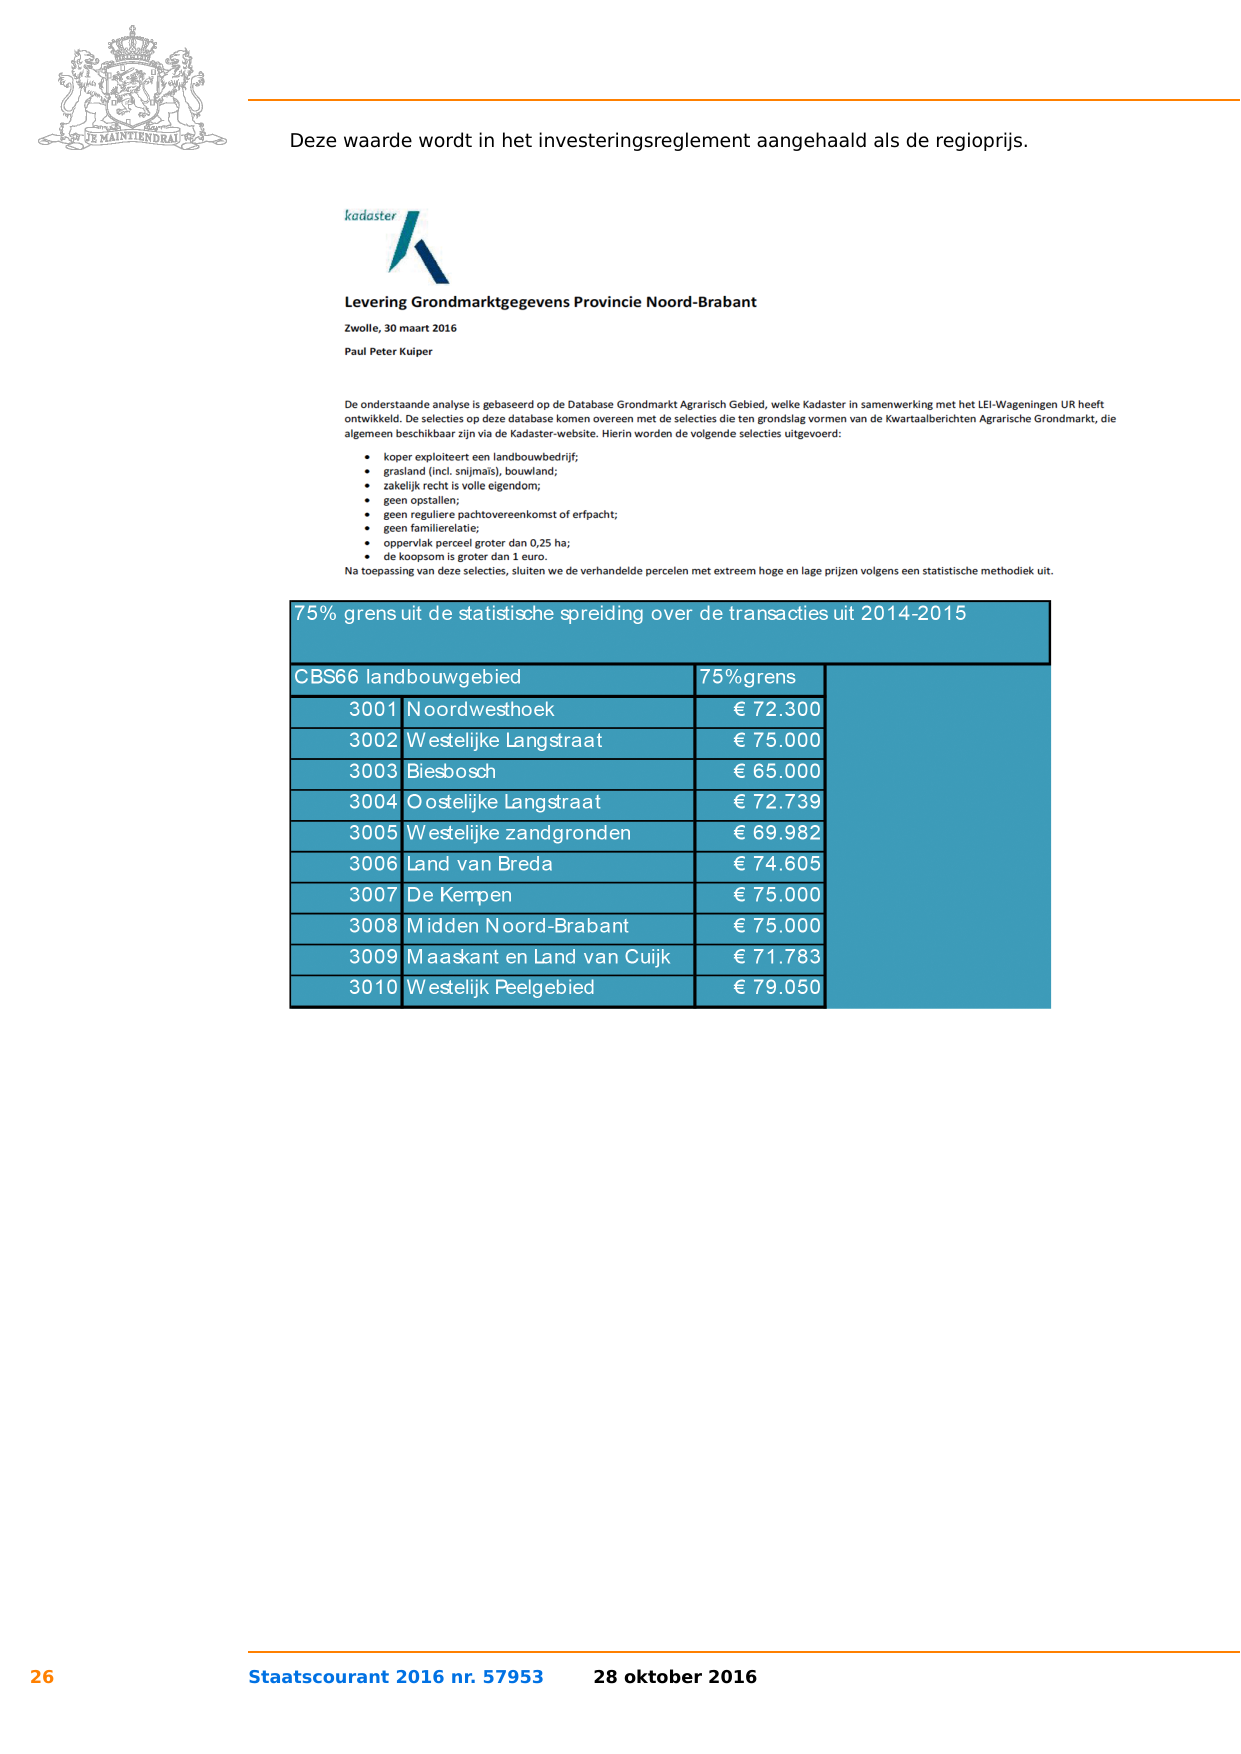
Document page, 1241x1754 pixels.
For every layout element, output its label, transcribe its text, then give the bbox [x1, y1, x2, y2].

picture [289, 151, 1176, 1009]
text [1052, 601, 1163, 1008]
text Deze waarde wordt in het investeringsreglement aangehaald als de regioprijs. [289, 130, 1163, 151]
picture [38, 25, 227, 150]
